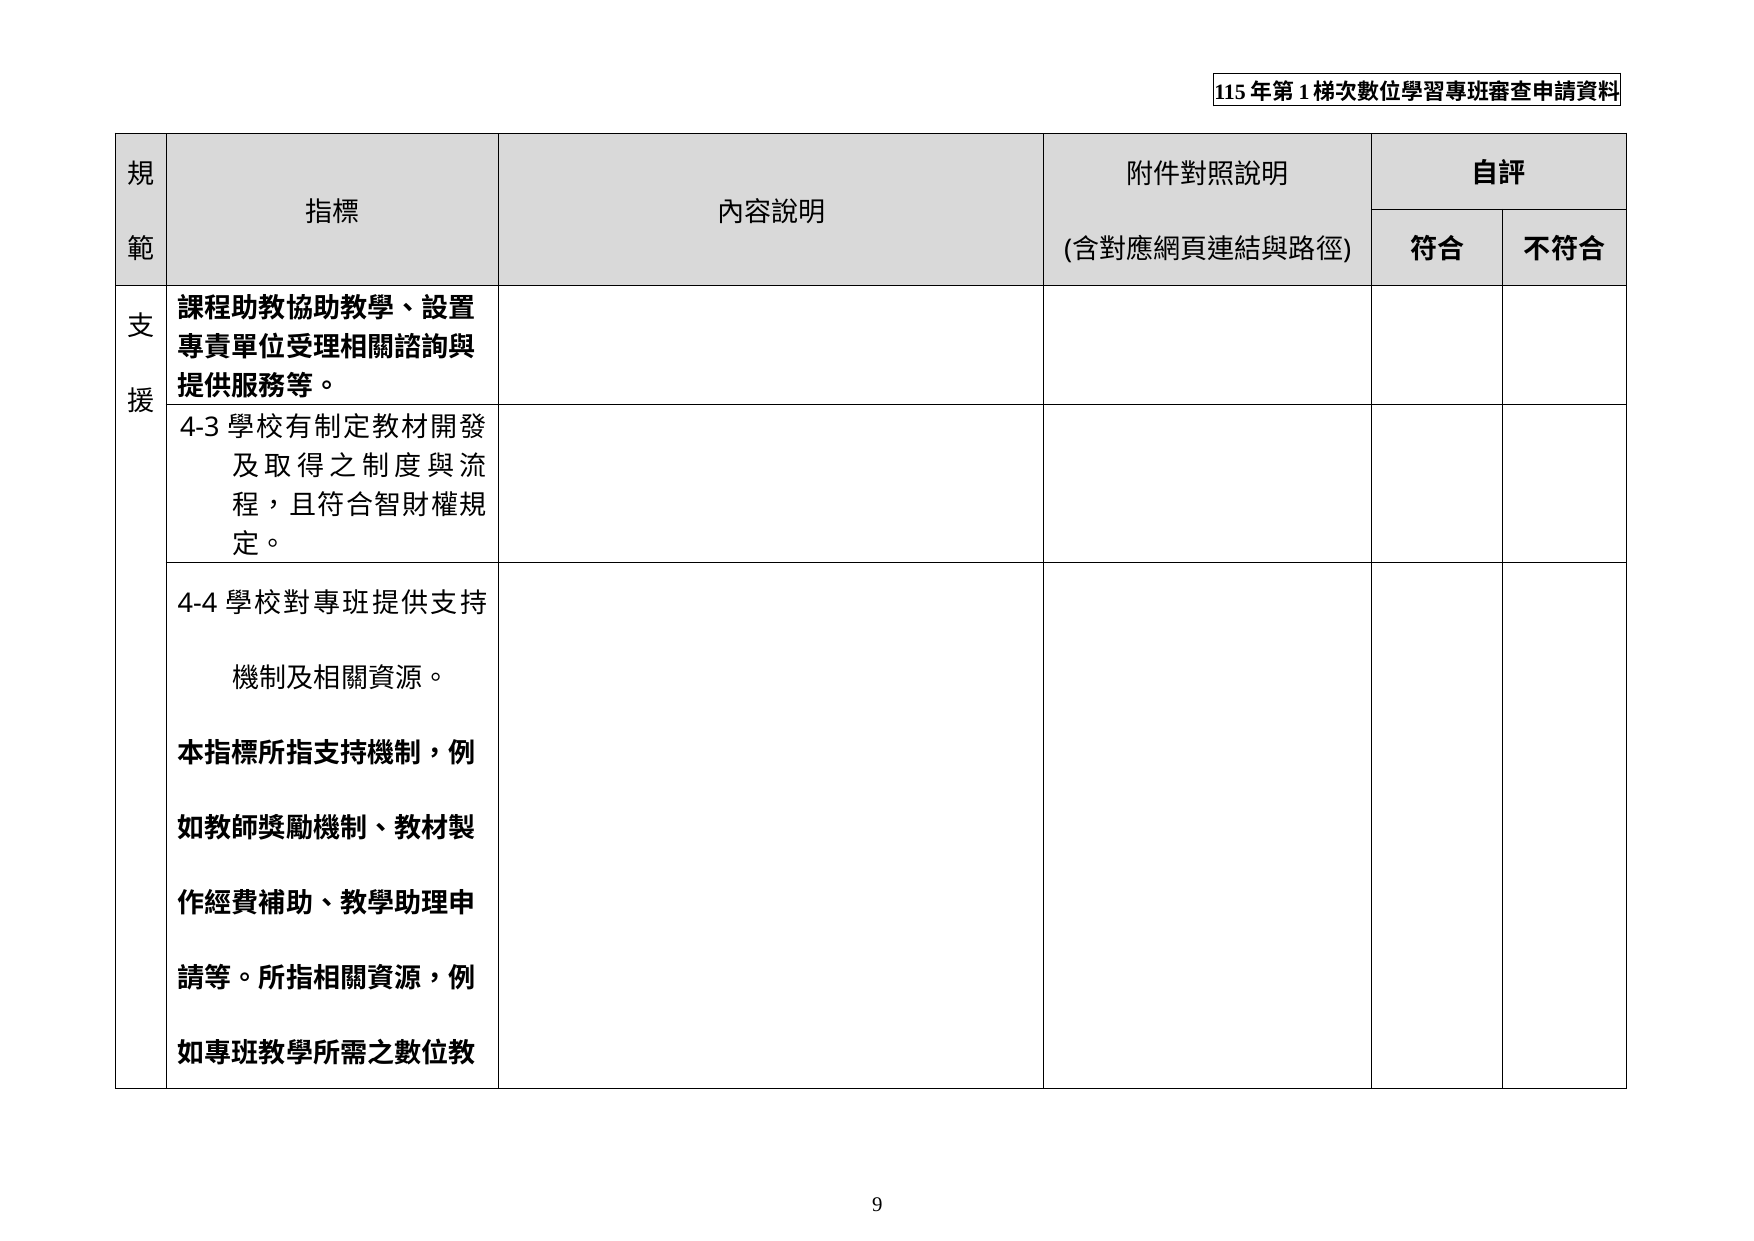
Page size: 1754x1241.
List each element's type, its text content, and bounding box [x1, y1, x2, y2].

table_header 內容說明 [499, 134, 1043, 285]
table_header 指標 [167, 134, 498, 285]
table_cell [1503, 405, 1626, 562]
table_cell [1372, 286, 1502, 403]
table_cell 課程助教協助教學、設置 專責單位受理相關諮詢與 提供服務等。 [167, 286, 498, 403]
table_cell [1372, 563, 1502, 1088]
table_cell [1503, 563, 1626, 1088]
table_cell [1044, 563, 1371, 1088]
table_cell [499, 405, 1043, 562]
table_header 規範 [116, 134, 166, 285]
table_cell [1372, 405, 1502, 562]
table_cell [1044, 405, 1371, 562]
table_cell 4-4學校對專班提供支持機制及相關資源。 本指標所指支持機制，例 如教師獎勵機制、教材製 作經費補助、教學助理申 請等。所指相關資源，例 如專班教學所需之數位教 [167, 563, 498, 1088]
table_cell [499, 286, 1043, 403]
table_cell [499, 563, 1043, 1088]
table_cell 不符合 [1503, 210, 1626, 285]
table_cell 符合 [1372, 210, 1502, 285]
table_cell 4-3學校有制定教材開發及取得之制度與流程，且符合智財權規定。 [167, 405, 498, 562]
table_header 附件對照說明 (含對應網頁連結與路徑) [1044, 134, 1371, 285]
table_header 自評 [1372, 134, 1626, 209]
table_cell [1503, 286, 1626, 403]
table_cell [1044, 286, 1371, 403]
